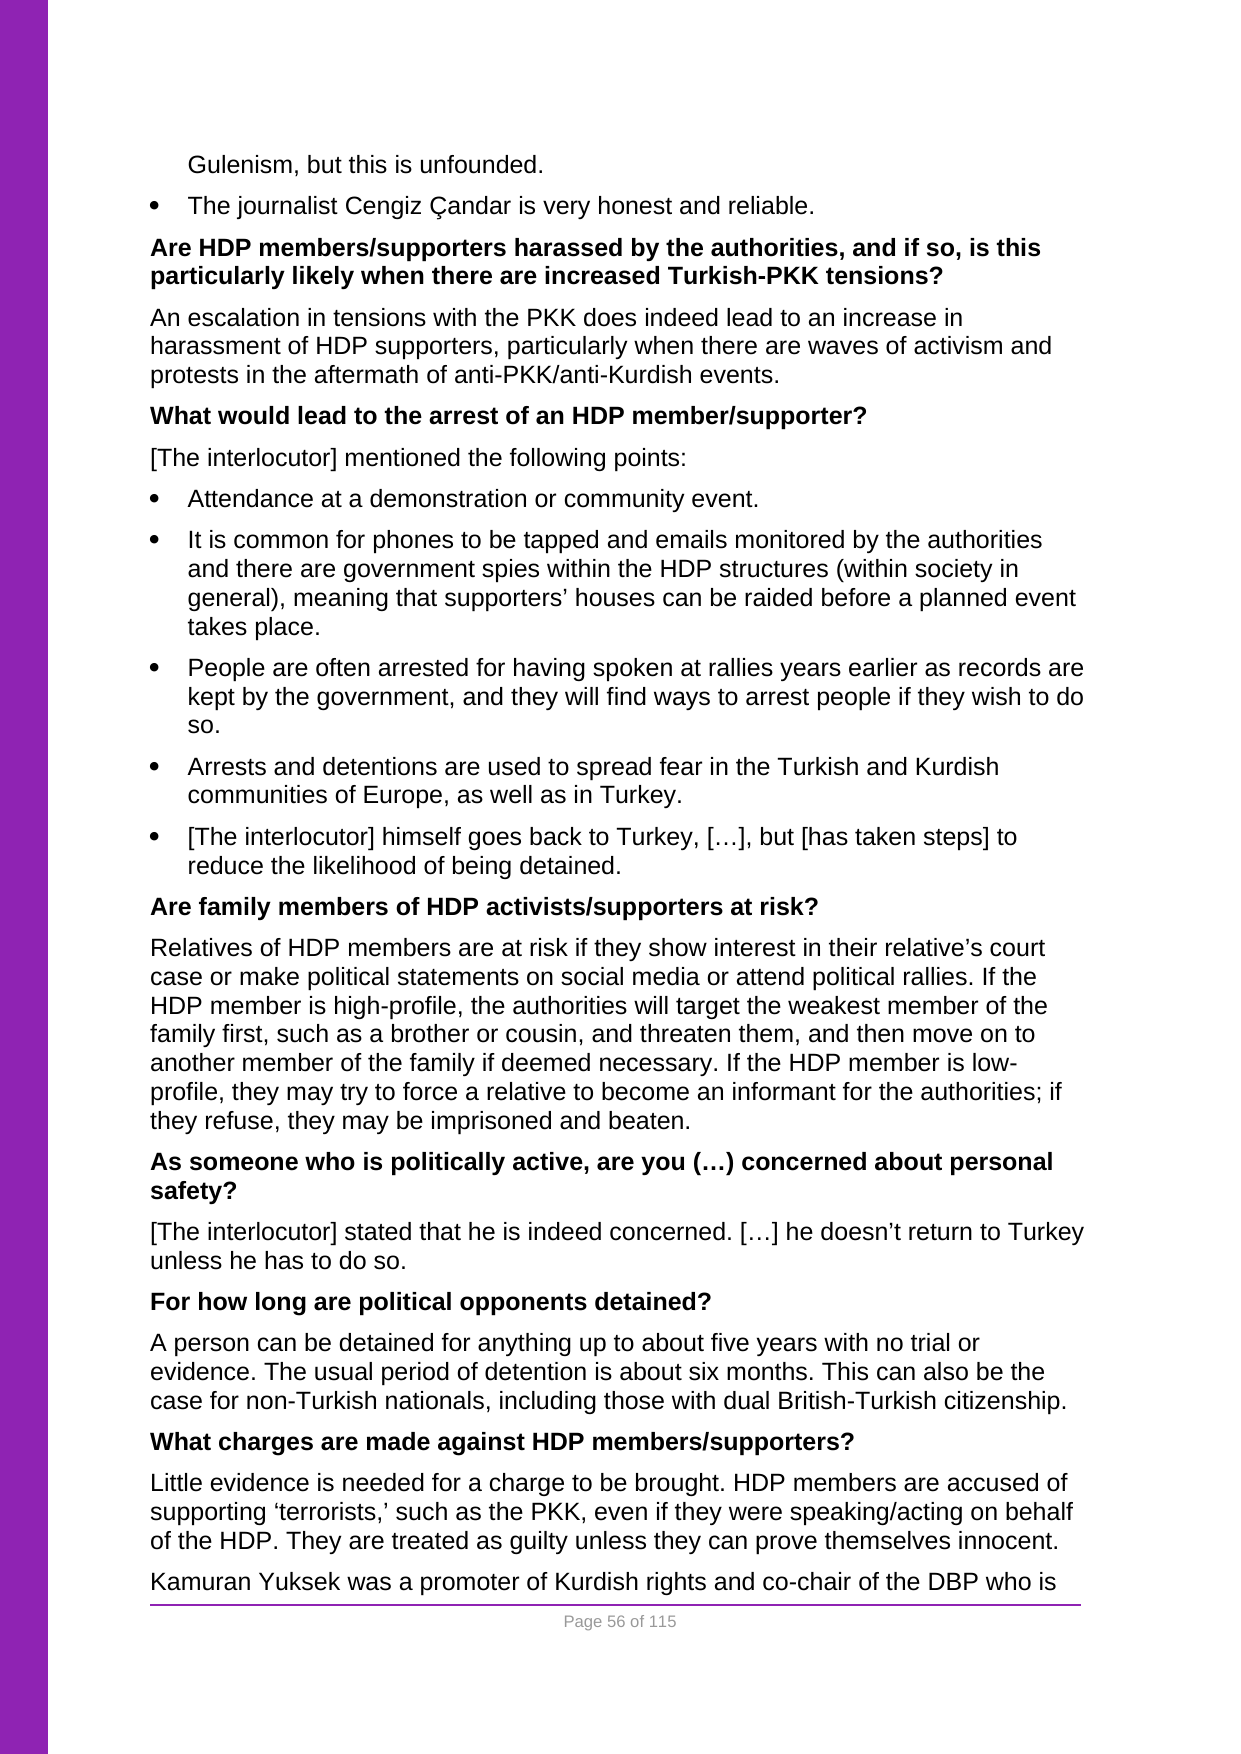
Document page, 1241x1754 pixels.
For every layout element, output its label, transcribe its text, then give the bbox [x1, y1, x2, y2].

text What would lead to the arrest of an HDP member/supporter? [150, 401, 1090, 430]
list The journalist Cengiz Çandar is very honest and reliable. [150, 191, 1090, 220]
text An escalation in tensions with the PKK does indeed lead to an increase in harassment of HDP supporters, particularly when there are waves of activism and protests in the aftermath of anti-PKK/anti-Kurdish events. [150, 303, 1090, 389]
list [The interlocutor] himself goes back to Turkey, […], but [has taken steps] to reduce the likelihood of being detained. [150, 822, 1090, 879]
text [The interlocutor] mentioned the following points: [150, 443, 1090, 471]
text A person can be detained for anything up to about five years with no trial or evidence. The usual period of detention is about six months. This can also be the case for non-Turkish nationals, including those with dual British-Turkish citizenship. [150, 1328, 1090, 1414]
list People are often arrested for having spoken at rallies years earlier as records are kept by the government, and they will find ways to arrest people if they wish to do so. [150, 653, 1090, 739]
text Little evidence is needed for a charge to be brought. HDP members are accused of supporting ‘terrorists,’ such as the PKK, even if they were speaking/acting on behalf of the HDP. They are treated as guilty unless they can prove themselves innocent. [150, 1468, 1090, 1554]
list Gulenism, but this is unfounded. [150, 150, 1090, 179]
list Attendance at a demonstration or community event. [150, 484, 1090, 513]
text What charges are made against HDP members/supporters? [150, 1427, 1090, 1456]
text [The interlocutor] stated that he is indeed concerned. […] he doesn’t return to Turkey unless he has to do so. [150, 1217, 1090, 1274]
text As someone who is politically active, are you (…) concerned about personal safety? [150, 1147, 1090, 1204]
list It is common for phones to be tapped and emails monitored by the authorities and there are government spies within the HDP structures (within society in general), meaning that supporters’ houses can be raided before a planned event takes place. [150, 525, 1090, 640]
text Are HDP members/supporters harassed by the authorities, and if so, is this particularly likely when there are increased Turkish-PKK tensions? [150, 233, 1090, 290]
list Arrests and detentions are used to spread fear in the Turkish and Kurdish communities of Europe, as well as in Turkey. [150, 752, 1090, 809]
text Kamuran Yuksek was a promoter of Kurdish rights and co-chair of the DBP who is [150, 1567, 1090, 1596]
text For how long are political opponents detained? [150, 1287, 1090, 1316]
text Are family members of HDP activists/supporters at risk? [150, 892, 1090, 921]
text Relatives of HDP members are at risk if they show interest in their relative’s court case or make political statements on social media or attend political rallies. If the HDP member is high-profile, the authorities will target the weakest member of the family first, such as a brother or cousin, and threaten them, and then move on to another member of the family if deemed necessary. If the HDP member is low-profile, they may try to force a relative to become an informant for the authorities; if they refuse, they may be imprisoned and beaten. [150, 933, 1090, 1134]
